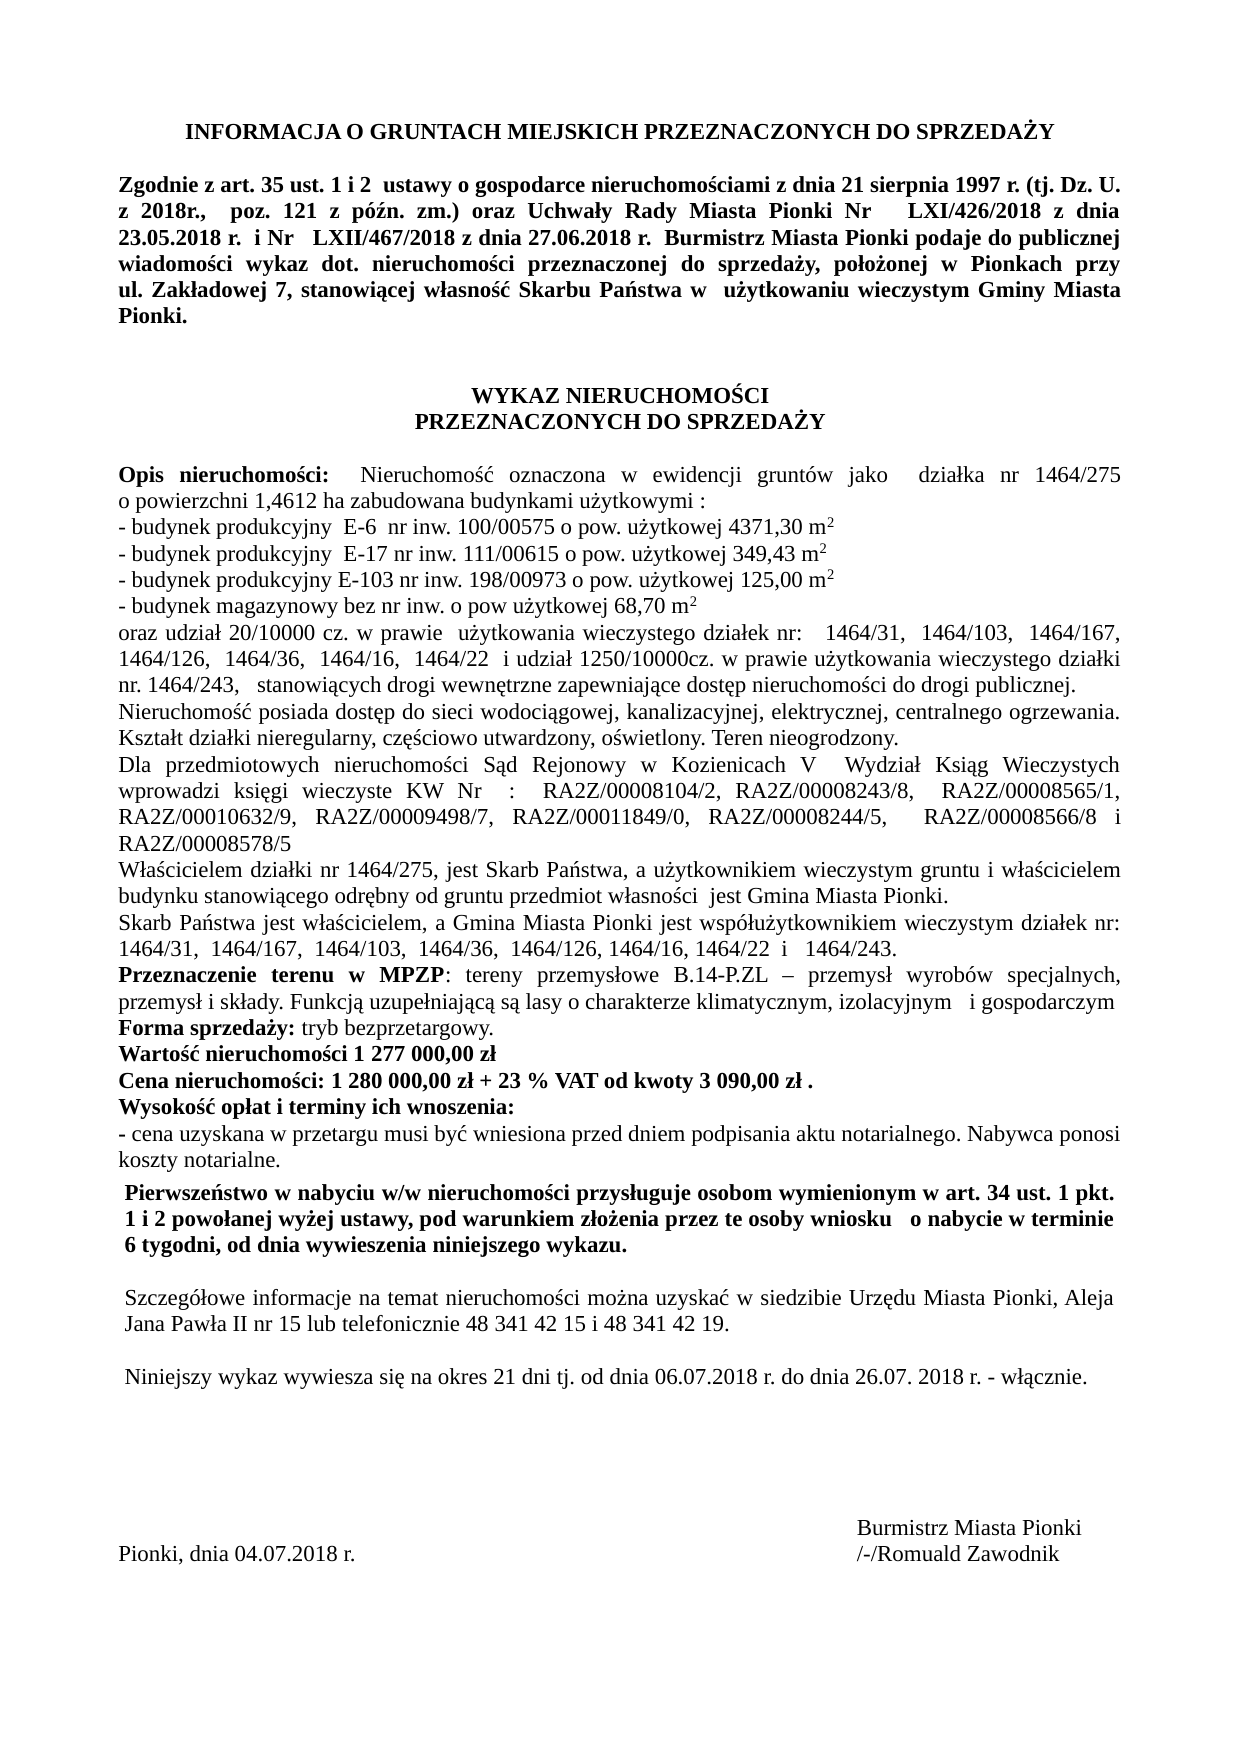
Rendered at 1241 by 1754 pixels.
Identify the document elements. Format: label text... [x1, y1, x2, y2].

text - budynek produkcyjny E-17 nr inw. 111/00615 o pow. użytkowej 349,43 m2 [118, 540, 1122, 566]
text - budynek produkcyjny E-103 nr inw. 198/00973 o pow. użytkowej 125,00 m2 [118, 566, 1122, 592]
text PRZEZNACZONYCH DO SPRZEDAŻY [118, 408, 1122, 434]
text - cena uzyskana w przetargu musi być wniesiona przed dniem podpisania aktu notarialnego. Nabywca ponosi koszty notarialne. [118, 1119, 1122, 1172]
text - budynek produkcyjny E-6 nr inw. 100/00575 o pow. użytkowej 4371,30 m2 [118, 513, 1122, 540]
text Skarb Państwa jest właścicielem, a Gmina Miasta Pionki jest współużytkownikiem wieczystym działek nr: 1464/31, 1464/167, 1464/103, 1464/36, 1464/126, 1464/16, 1464/22 i 1464/243. [118, 909, 1122, 961]
table_header Pierwszeństwo w nabyciu w/w nieruchomości przysługuje osobom wymienionym w art. 34 ust. 1 pkt. 1 i 2 powołanej wyżej ustawy, pod warunkiem złożenia przez te osoby wniosku o nabycie w terminie 6 tygodni, od dnia wywieszenia niniejszego wykazu. Szczegółowe informacje na temat nieruchomości można uzyskać w siedzibie Urzędu Miasta Pionki, Aleja Jana Pawła II nr 15 lub telefonicznie 48 341 42 15 i 48 341 42 19. Niniejszy wykaz wywiesza się na okres 21 dni tj. od dnia 06.07.2018 r. do dnia 26.07. 2018 r. - włącznie. [118, 1172, 1122, 1435]
text WYKAZ NIERUCHOMOŚCI [118, 382, 1122, 408]
text Pionki, dnia 04.07.2018 r. /-/Romuald Zawodnik [118, 1540, 1122, 1567]
text Zgodnie z art. 35 ust. 1 i 2 ustawy o gospodarce nieruchomościami z dnia 21 sierpnia 1997 r. (tj. Dz. U. z 2018r., poz. 121 z późn. zm.) oraz Uchwały Rady Miasta Pionki Nr LXI/426/2018 z dnia 23.05.2018 r. i Nr LXII/467/2018 z dnia 27.06.2018 r. Burmistrz Miasta Pionki podaje do publicznej wiadomości wykaz dot. nieruchomości przeznaczonej do sprzedaży, położonej w Pionkach przy ul. Zakładowej 7, stanowiącej własność Skarbu Państwa w użytkowaniu wieczystym Gminy Miasta Pionki. [118, 171, 1122, 329]
text Wartość nieruchomości 1 277 000,00 zł [118, 1041, 1122, 1067]
text Cena nieruchomości: 1 280 000,00 zł + 23 % VAT od kwoty 3 090,00 zł . [118, 1067, 1122, 1093]
text Wysokość opłat i terminy ich wnoszenia: [118, 1093, 1122, 1119]
text Forma sprzedaży: tryb bezprzetargowy. [118, 1014, 1122, 1041]
text Burmistrz Miasta Pionki [118, 1514, 1122, 1540]
text Dla przedmiotowych nieruchomości Sąd Rejonowy w Kozienicach V Wydział Ksiąg Wieczystych wprowadzi księgi wieczyste KW Nr : RA2Z/00008104/2, RA2Z/00008243/8, RA2Z/00008565/1, RA2Z/00010632/9, RA2Z/00009498/7, RA2Z/00011849/0, RA2Z/00008244/5, RA2Z/00008566/8 i RA2Z/00008578/5 [118, 751, 1122, 856]
text Przeznaczenie terenu w MPZP: tereny przemysłowe B.14-P.ZL – przemysł wyrobów specjalnych, przemysł i składy. Funkcją uzupełniającą są lasy o charakterze klimatycznym, izolacyjnym i gospodarczym [118, 961, 1122, 1014]
text INFORMACJA O GRUNTACH MIEJSKICH PRZEZNACZONYCH DO SPRZEDAŻY [118, 118, 1122, 144]
text Nieruchomość posiada dostęp do sieci wodociągowej, kanalizacyjnej, elektrycznej, centralnego ogrzewania. Kształt działki nieregularny, częściowo utwardzony, oświetlony. Teren nieogrodzony. [118, 698, 1122, 751]
text - budynek magazynowy bez nr inw. o pow użytkowej 68,70 m2 [118, 592, 1122, 619]
text Opis nieruchomości: Nieruchomość oznaczona w ewidencji gruntów jako działka nr 1464/275 o powierzchni 1,4612 ha zabudowana budynkami użytkowymi : [118, 461, 1122, 513]
text oraz udział 20/10000 cz. w prawie użytkowania wieczystego działek nr: 1464/31, 1464/103, 1464/167, 1464/126, 1464/36, 1464/16, 1464/22 i udział 1250/10000cz. w prawie użytkowania wieczystego działki nr. 1464/243, stanowiących drogi wewnętrzne zapewniające dostęp nieruchomości do drogi publicznej. [118, 619, 1122, 698]
text Właścicielem działki nr 1464/275, jest Skarb Państwa, a użytkownikiem wieczystym gruntu i właścicielem budynku stanowiącego odrębny od gruntu przedmiot własności jest Gmina Miasta Pionki. [118, 856, 1122, 909]
